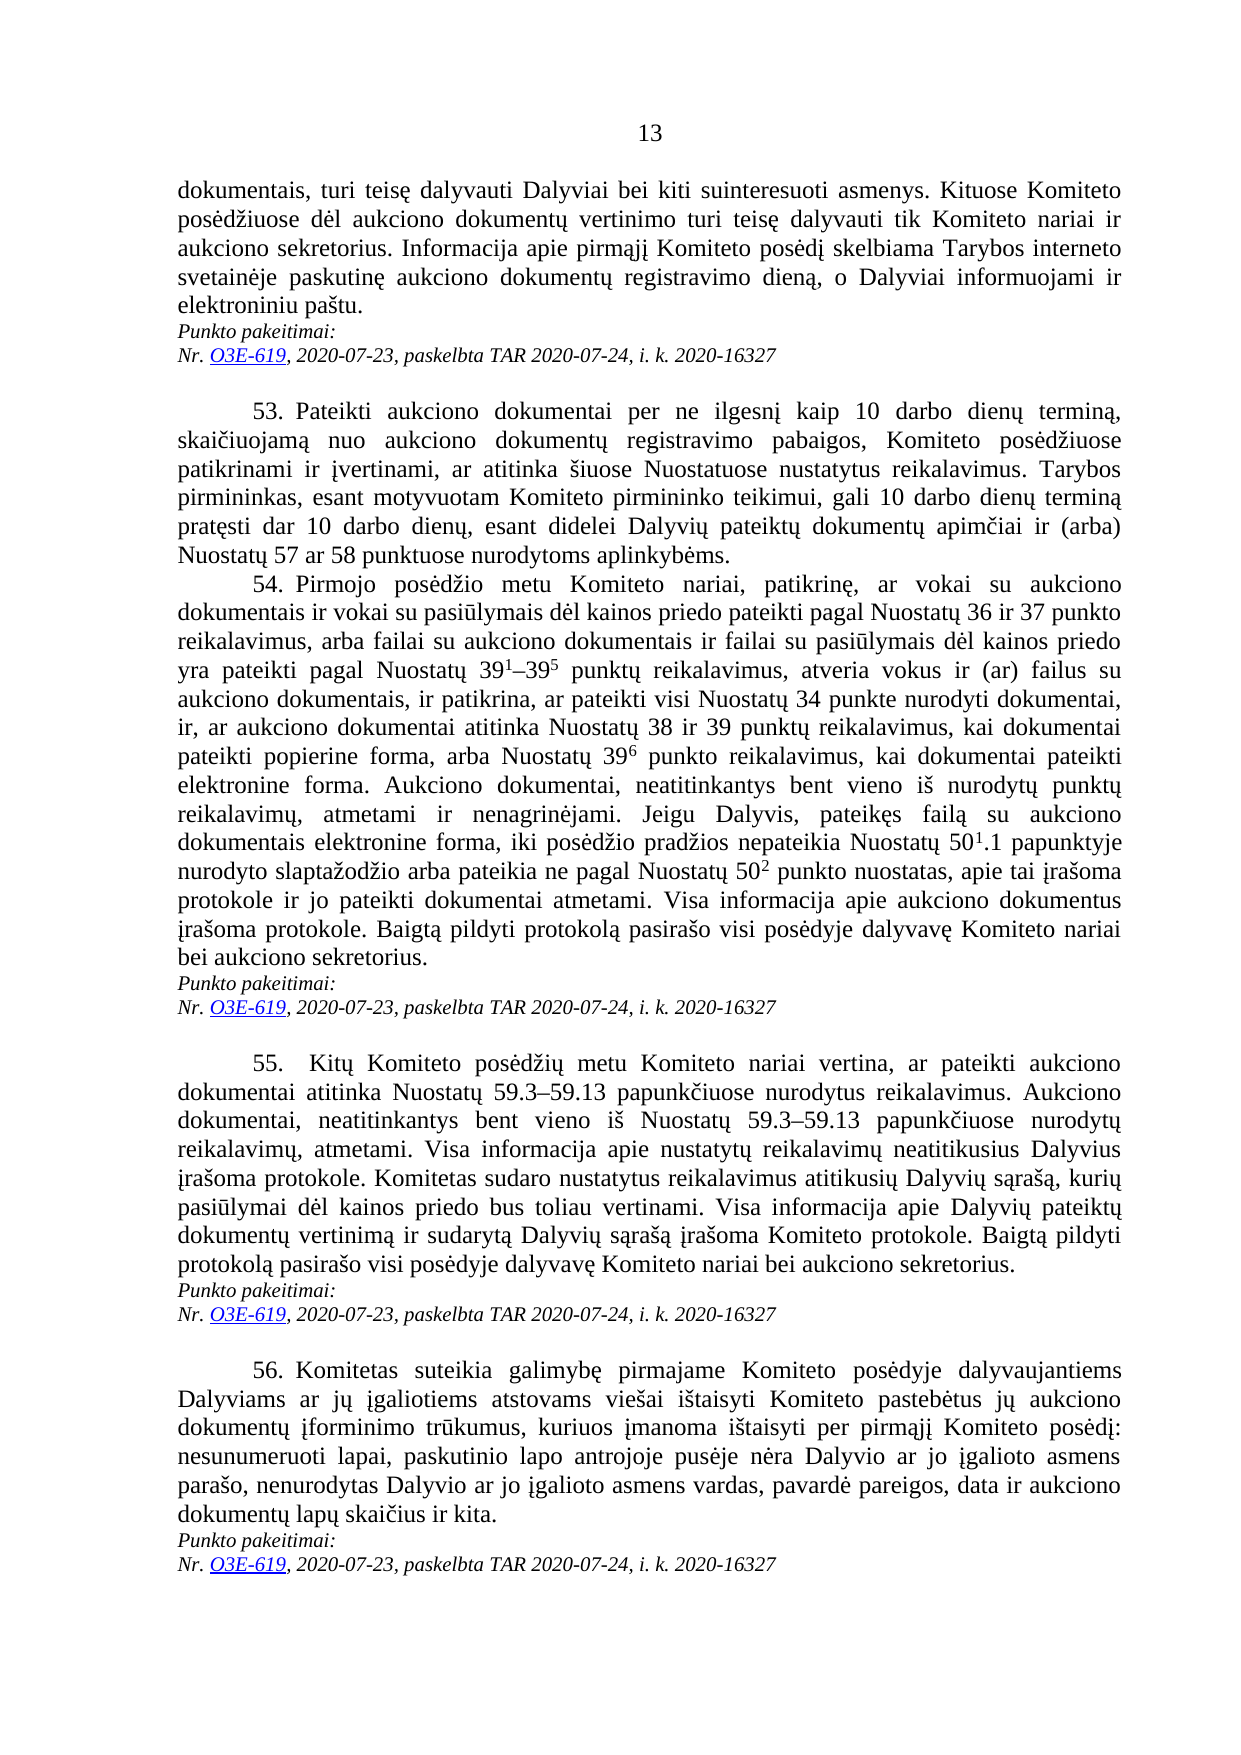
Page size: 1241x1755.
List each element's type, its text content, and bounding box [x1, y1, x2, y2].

text dokumentais, turi teisę dalyvauti Dalyviai bei kiti suinteresuoti asmenys. Kituose Komiteto posėdžiuose dėl aukciono dokumentų vertinimo turi teisę dalyvauti tik Komiteto nariai ir aukciono sekretorius. Informacija apie pirmąjį Komiteto posėdį skelbiama Tarybos interneto svetainėje paskutinę aukciono dokumentų registravimo dieną, o Dalyviai informuojami ir elektroniniu paštu. [177, 176, 1122, 319]
text 56. Komitetas suteikia galimybę pirmajame Komiteto posėdyje dalyvaujantiems Dalyviams ar jų įgaliotiems atstovams viešai ištaisyti Komiteto pastebėtus jų aukciono dokumentų įforminimo trūkumus, kuriuos įmanoma ištaisyti per pirmąjį Komiteto posėdį: nesunumeruoti lapai, paskutinio lapo antrojoje pusėje nėra Dalyvio ar jo įgalioto asmens parašo, nenurodytas Dalyvio ar jo įgalioto asmens vardas, pavardė pareigos, data ir aukciono dokumentų lapų skaičius ir kita. [177, 1355, 1122, 1527]
text 54. Pirmojo posėdžio metu Komiteto nariai, patikrinę, ar vokai su aukciono dokumentais ir vokai su pasiūlymais dėl kainos priedo pateikti pagal Nuostatų 36 ir 37 punkto reikalavimus, arba failai su aukciono dokumentais ir failai su pasiūlymais dėl kainos priedo yra pateikti pagal Nuostatų 391–395 punktų reikalavimus, atveria vokus ir (ar) failus su aukciono dokumentais, ir patikrina, ar pateikti visi Nuostatų 34 punkte nurodyti dokumentai, ir, ar aukciono dokumentai atitinka Nuostatų 38 ir 39 punktų reikalavimus, kai dokumentai pateikti popierine forma, arba Nuostatų 396 punkto reikalavimus, kai dokumentai pateikti elektronine forma. Aukciono dokumentai, neatitinkantys bent vieno iš nurodytų punktų reikalavimų, atmetami ir nenagrinėjami. Jeigu Dalyvis, pateikęs failą su aukciono dokumentais elektronine forma, iki posėdžio pradžios nepateikia Nuostatų 501.1 papunktyje nurodyto slaptažodžio arba pateikia ne pagal Nuostatų 502 punkto nuostatas, apie tai įrašoma protokole ir jo pateikti dokumentai atmetami. Visa informacija apie aukciono dokumentus įrašoma protokole. Baigtą pildyti protokolą pasirašo visi posėdyje dalyvavę Komiteto nariai bei aukciono sekretorius. [177, 569, 1122, 971]
text Punkto pakeitimai: [177, 971, 1122, 995]
text 53. Pateikti aukciono dokumentai per ne ilgesnį kaip 10 darbo dienų terminą, skaičiuojamą nuo aukciono dokumentų registravimo pabaigos, Komiteto posėdžiuose patikrinami ir įvertinami, ar atitinka šiuose Nuostatuose nustatytus reikalavimus. Tarybos pirmininkas, esant motyvuotam Komiteto pirmininko teikimui, gali 10 darbo dienų terminą pratęsti dar 10 darbo dienų, esant didelei Dalyvių pateiktų dokumentų apimčiai ir (arba) Nuostatų 57 ar 58 punktuose nurodytoms aplinkybėms. [177, 396, 1122, 569]
text Nr. O3E-619, 2020-07-23, paskelbta TAR 2020-07-24, i. k. 2020-16327 [177, 995, 1122, 1019]
text Nr. O3E-619, 2020-07-23, paskelbta TAR 2020-07-24, i. k. 2020-16327 [177, 1302, 1122, 1326]
text Nr. O3E-619, 2020-07-23, paskelbta TAR 2020-07-24, i. k. 2020-16327 [177, 1552, 1122, 1576]
text Punkto pakeitimai: [177, 1278, 1122, 1302]
text 55. Kitų Komiteto posėdžių metu Komiteto nariai vertina, ar pateikti aukciono dokumentai atitinka Nuostatų 59.3–59.13 papunkčiuose nurodytus reikalavimus. Aukciono dokumentai, neatitinkantys bent vieno iš Nuostatų 59.3–59.13 papunkčiuose nurodytų reikalavimų, atmetami. Visa informacija apie nustatytų reikalavimų neatitikusius Dalyvius įrašoma protokole. Komitetas sudaro nustatytus reikalavimus atitikusių Dalyvių sąrašą, kurių pasiūlymai dėl kainos priedo bus toliau vertinami. Visa informacija apie Dalyvių pateiktų dokumentų vertinimą ir sudarytą Dalyvių sąrašą įrašoma Komiteto protokole. Baigtą pildyti protokolą pasirašo visi posėdyje dalyvavę Komiteto nariai bei aukciono sekretorius. [177, 1048, 1122, 1278]
text Nr. O3E-619, 2020-07-23, paskelbta TAR 2020-07-24, i. k. 2020-16327 [177, 343, 1122, 367]
text Punkto pakeitimai: [177, 1527, 1122, 1552]
text Punkto pakeitimai: [177, 319, 1122, 343]
